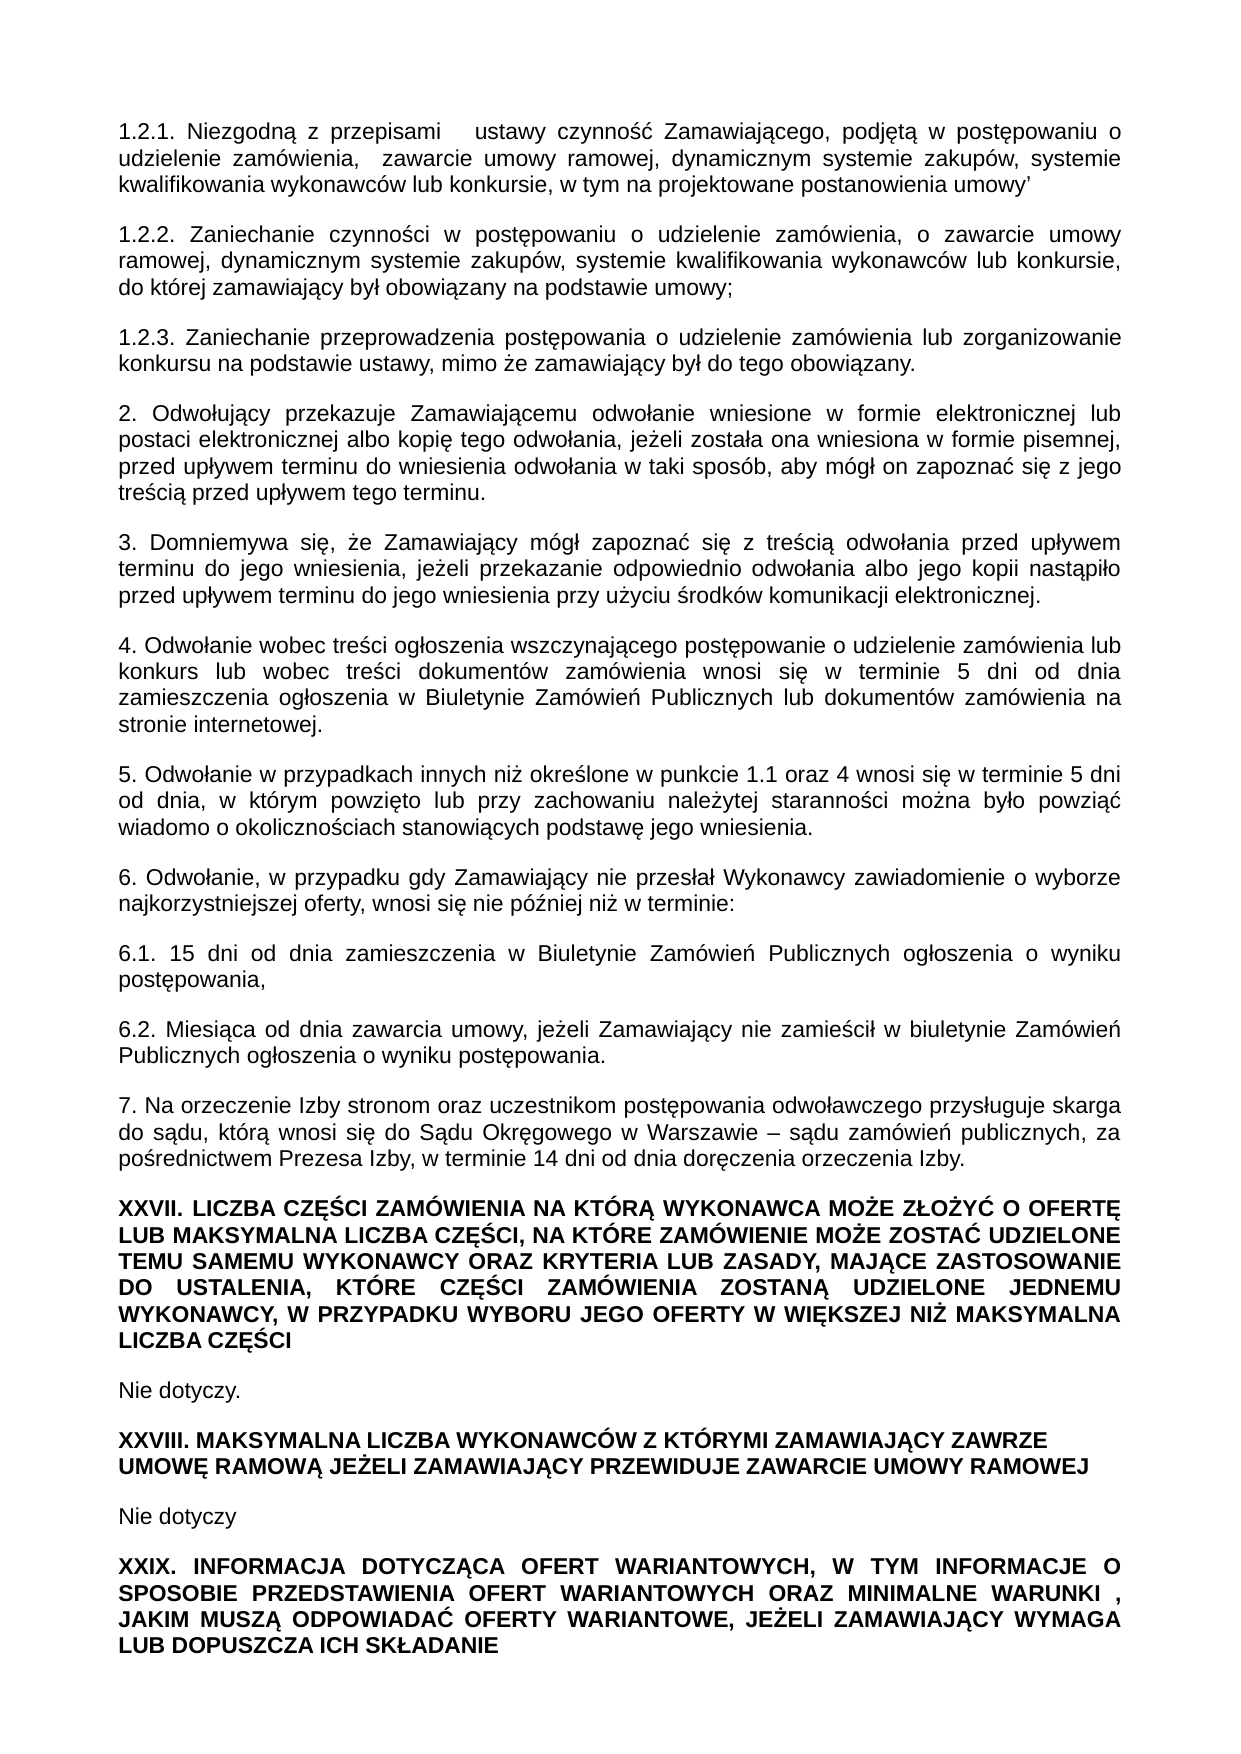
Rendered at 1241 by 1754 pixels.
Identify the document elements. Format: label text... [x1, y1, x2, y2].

text 3. Domniemywa się, że Zamawiający mógł zapoznać się z treścią odwołania przed upływem terminu do jego wniesienia, jeżeli przekazanie odpowiednio odwołania albo jego kopii nastąpiło przed upływem terminu do jego wniesienia przy użyciu środków komunikacji elektronicznej. [118, 529, 1122, 608]
text 7. Na orzeczenie Izby stronom oraz uczestnikom postępowania odwoławczego przysługuje skarga do sądu, którą wnosi się do Sądu Okręgowego w Warszawie – sądu zamówień publicznych, za pośrednictwem Prezesa Izby, w terminie 14 dni od dnia doręczenia orzeczenia Izby. [118, 1092, 1122, 1172]
text Nie dotyczy [118, 1503, 1122, 1530]
text 2. Odwołujący przekazuje Zamawiającemu odwołanie wniesione w formie elektronicznej lub postaci elektronicznej albo kopię tego odwołania, jeżeli została ona wniesiona w formie pisemnej, przed upływem terminu do wniesienia odwołania w taki sposób, aby mógł on zapoznać się z jego treścią przed upływem tego terminu. [118, 400, 1122, 505]
text 6. Odwołanie, w przypadku gdy Zamawiający nie przesłał Wykonawcy zawiadomienie o wyborze najkorzystniejszej oferty, wnosi się nie później niż w terminie: [118, 863, 1122, 916]
text Nie dotyczy. [118, 1377, 1122, 1403]
text 1.2.1. Niezgodną z przepisami ustawy czynność Zamawiającego, podjętą w postępowaniu o udzielenie zamówienia, zawarcie umowy ramowej, dynamicznym systemie zakupów, systemie kwalifikowania wykonawców lub konkursie, w tym na projektowane postanowienia umowy’ [118, 118, 1122, 197]
text XXVIII. MAKSYMALNA LICZBA WYKONAWCÓW Z KTÓRYMI ZAMAWIAJĄCY ZAWRZE UMOWĘ RAMOWĄ JEŻELI ZAMAWIAJĄCY PRZEWIDUJE ZAWARCIE UMOWY RAMOWEJ [118, 1427, 1122, 1480]
text 1.2.2. Zaniechanie czynności w postępowaniu o udzielenie zamówienia, o zawarcie umowy ramowej, dynamicznym systemie zakupów, systemie kwalifikowania wykonawców lub konkursie, do której zamawiający był obowiązany na podstawie umowy; [118, 221, 1122, 300]
text 1.2.3. Zaniechanie przeprowadzenia postępowania o udzielenie zamówienia lub zorganizowanie konkursu na podstawie ustawy, mimo że zamawiający był do tego obowiązany. [118, 323, 1122, 376]
text 4. Odwołanie wobec treści ogłoszenia wszczynającego postępowanie o udzielenie zamówienia lub konkurs lub wobec treści dokumentów zamówienia wnosi się w terminie 5 dni od dnia zamieszczenia ogłoszenia w Biuletynie Zamówień Publicznych lub dokumentów zamówienia na stronie internetowej. [118, 632, 1122, 737]
text 6.2. Miesiąca od dnia zawarcia umowy, jeżeli Zamawiający nie zamieścił w biuletynie Zamówień Publicznych ogłoszenia o wyniku postępowania. [118, 1016, 1122, 1069]
text 6.1. 15 dni od dnia zamieszczenia w Biuletynie Zamówień Publicznych ogłoszenia o wyniku postępowania, [118, 940, 1122, 992]
text XXVII. LICZBA CZĘŚCI ZAMÓWIENIA NA KTÓRĄ WYKONAWCA MOŻE ZŁOŻYĆ O OFERTĘ LUB MAKSYMALNA LICZBA CZĘŚCI, NA KTÓRE ZAMÓWIENIE MOŻE ZOSTAĆ UDZIELONE TEMU SAMEMU WYKONAWCY ORAZ KRYTERIA LUB ZASADY, MAJĄCE ZASTOSOWANIE DO USTALENIA, KTÓRE CZĘŚCI ZAMÓWIENIA ZOSTANĄ UDZIELONE JEDNEMU WYKONAWCY, W PRZYPADKU WYBORU JEGO OFERTY W WIĘKSZEJ NIŻ MAKSYMALNA LICZBA CZĘŚCI [118, 1195, 1122, 1353]
text XXIX. INFORMACJA DOTYCZĄCA OFERT WARIANTOWYCH, W TYM INFORMACJE O SPOSOBIE PRZEDSTAWIENIA OFERT WARIANTOWYCH ORAZ MINIMALNE WARUNKI , JAKIM MUSZĄ ODPOWIADAĆ OFERTY WARIANTOWE, JEŻELI ZAMAWIAJĄCY WYMAGA LUB DOPUSZCZA ICH SKŁADANIE [118, 1553, 1122, 1659]
text 5. Odwołanie w przypadkach innych niż określone w punkcie 1.1 oraz 4 wnosi się w terminie 5 dni od dnia, w którym powzięto lub przy zachowaniu należytej staranności można było powziąć wiadomo o okolicznościach stanowiących podstawę jego wniesienia. [118, 761, 1122, 840]
